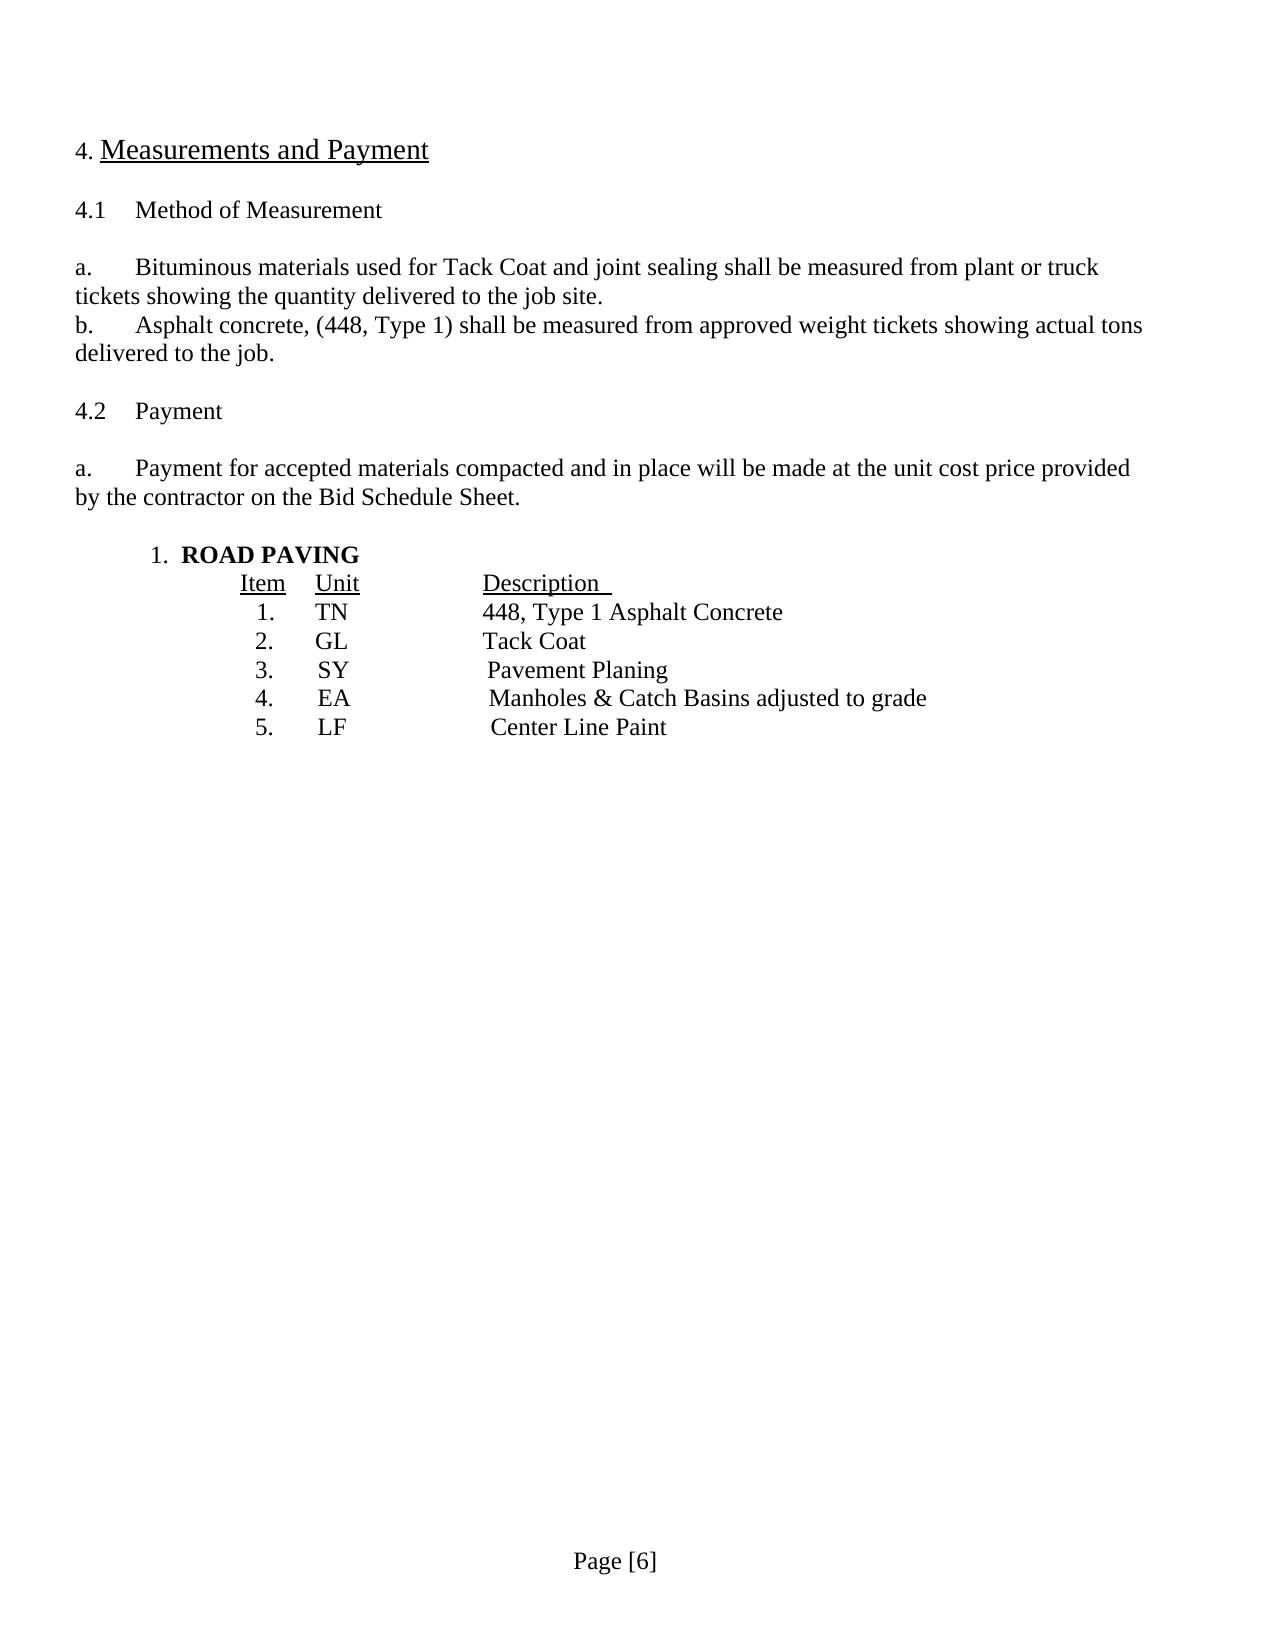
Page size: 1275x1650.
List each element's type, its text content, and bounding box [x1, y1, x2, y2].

text 1. TN 448, Type 1 Asphalt Concrete [105, 597, 1155, 626]
text 4. Measurements and Payment [75, 132, 1155, 166]
text 4. EA Manholes & Catch Basins adjusted to grade [255, 683, 1155, 712]
text 4.2 Payment [75, 396, 1155, 425]
text 3. SY Pavement Planing [255, 655, 1155, 683]
text 4.1 Method of Measurement [75, 195, 1155, 223]
list Asphalt concrete, (448, Type 1) shall be measured from approved weight tickets showing actual tons delivered to the job. [75, 310, 1155, 367]
text Page [6] [75, 1546, 1155, 1575]
text Item Unit Description [240, 568, 1155, 597]
list Payment for accepted materials compacted and in place will be made at the unit cost price provided by the contractor on the Bid Schedule Sheet. [75, 453, 1155, 511]
text 5. LF Center Line Paint [255, 712, 1155, 741]
list Bituminous materials used for Tack Coat and joint sealing shall be measured from plant or truck tickets showing the quantity delivered to the job site. [75, 252, 1155, 310]
text 2. GL Tack Coat [255, 626, 1155, 655]
text 1. ROAD PAVING [75, 540, 1155, 568]
